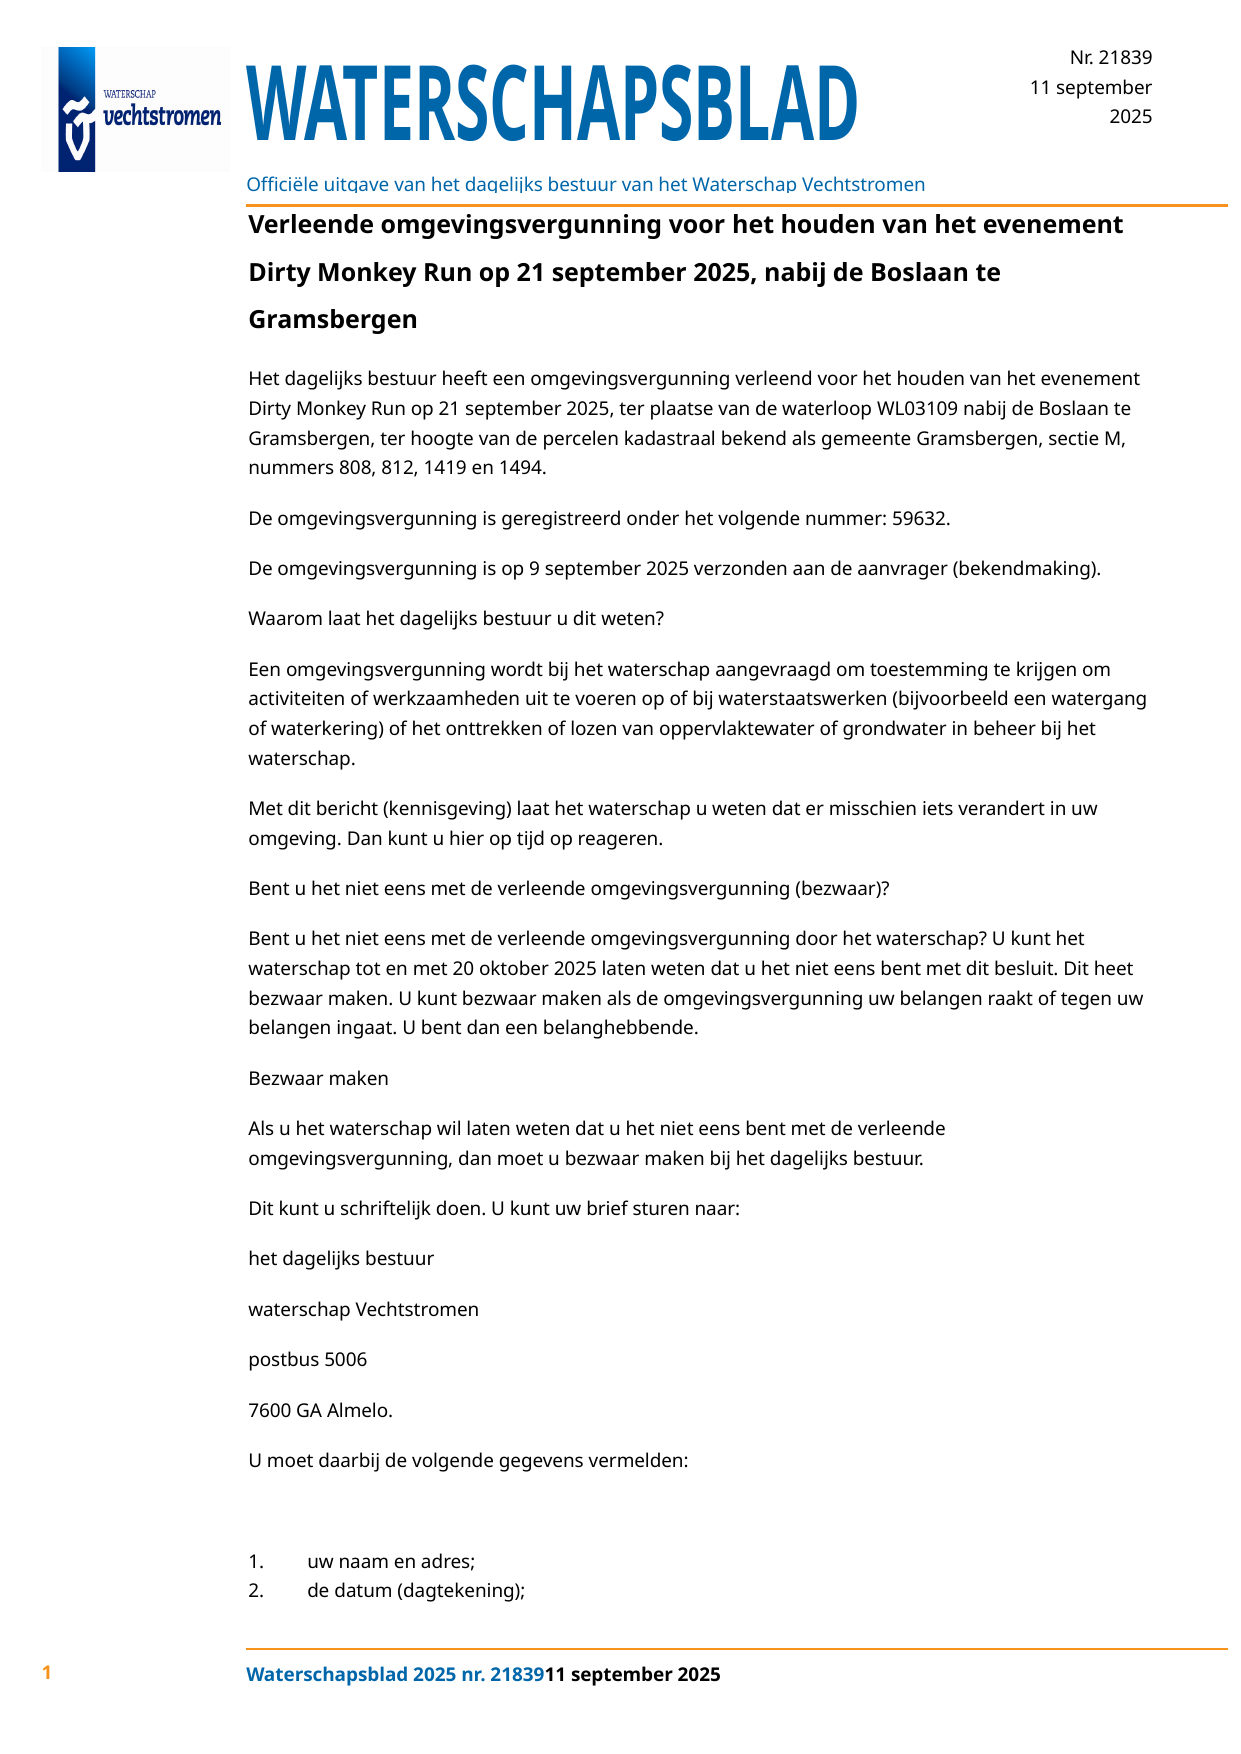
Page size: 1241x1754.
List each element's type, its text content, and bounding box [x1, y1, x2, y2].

picture [41, 47, 231, 172]
text Het dagelijks bestuur heeft een omgevingsvergunning verleend voor het houden van het evenement Dirty Monkey Run op 21 september 2025, ter plaatse van de waterloop WL03109 nabij de Boslaan te Gramsbergen, ter hoogte van de percelen kadastraal bekend als gemeente Gramsbergen, sectie M, nummers 808, 812, 1419 en 1494. [248, 366, 1152, 480]
text Bent u het niet eens met de verleende omgevingsvergunning door het waterschap? U kunt het waterschap tot en met 20 oktober 2025 laten weten dat u het niet eens bent met dit besluit. Dit heet bezwaar maken. U kunt bezwaar maken als de omgevingsvergunning uw belangen raakt of tegen uw belangen ingaat. U bent dan een belanghebbende. [248, 926, 1152, 1040]
text Met dit bericht (kennisgeving) laat het waterschap u weten dat er misschien iets verandert in uw omgeving. Dan kunt u hier op tijd op reageren. [248, 795, 1152, 850]
text het dagelijks bestuur [248, 1246, 1152, 1271]
text De omgevingsvergunning is op 9 september 2025 verzonden aan de aanvrager (bekendmaking). [248, 555, 1152, 581]
text Een omgevingsvergunning wordt bij het waterschap aangevraagd om toestemming te krijgen om activiteiten of werkzaamheden uit te voeren op of bij waterstaatswerken (bijvoorbeeld een watergang of waterkering) of het onttrekken of lozen van oppervlaktewater of grondwater in beheer bij het waterschap. [248, 656, 1152, 770]
text U moet daarbij de volgende gegevens vermelden: [248, 1447, 1152, 1473]
text postbus 5006 [248, 1346, 1152, 1372]
text 7600 GA Almelo. [248, 1397, 1152, 1422]
text Verleende omgevingsvergunning voor het houden van het evenement Dirty Monkey Run op 21 september 2025, nabij de Boslaan te Gramsbergen [248, 207, 1152, 336]
list uw naam en adres; [248, 1548, 1152, 1574]
text Bent u het niet eens met de verleende omgevingsvergunning (bezwaar)? [248, 875, 1152, 901]
text Waarom laat het dagelijks bestuur u dit weten? [248, 606, 1152, 631]
text Dit kunt u schriftelijk doen. U kunt uw brief sturen naar: [248, 1195, 1152, 1221]
text De omgevingsvergunning is geregistreerd onder het volgende nummer: 59632. [248, 505, 1152, 530]
text Bezwaar maken [248, 1065, 1152, 1090]
text waterschap Vechtstromen [248, 1296, 1152, 1322]
text Als u het waterschap wil laten weten dat u het niet eens bent met de verleende omgevingsvergunning, dan moet u bezwaar maken bij het dagelijks bestuur. [248, 1115, 1152, 1170]
list de datum (dagtekening); [248, 1578, 1152, 1603]
